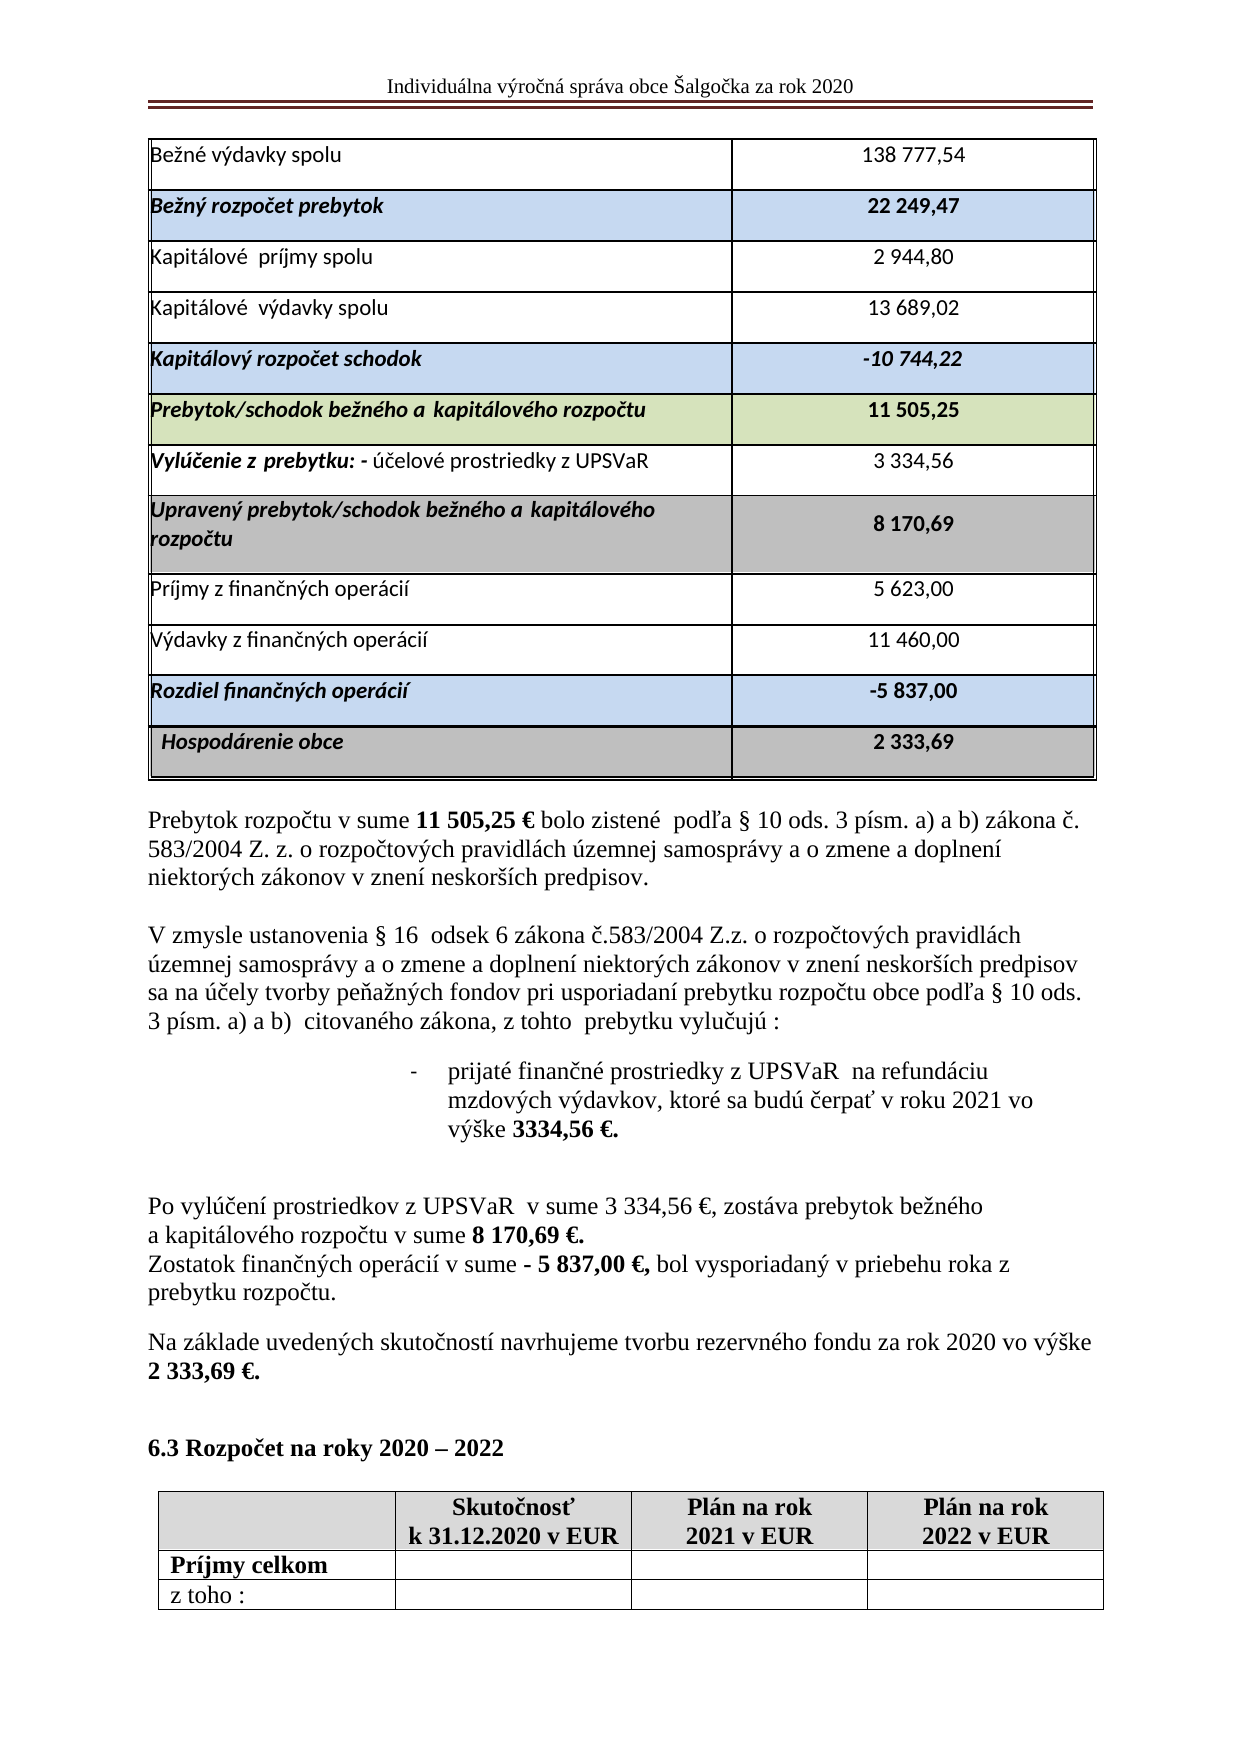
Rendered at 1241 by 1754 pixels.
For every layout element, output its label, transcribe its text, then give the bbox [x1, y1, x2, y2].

table_cell Rozdiel finančných operácií [152, 676, 731, 725]
table_cell 5 623,00 [733, 575, 1093, 623]
table_cell -10 744,22 [733, 344, 1093, 393]
table_cell 3 334,56 [733, 446, 1093, 494]
table_cell Kapitálové výdavky spolu [152, 293, 731, 342]
text Na základe uvedených skutočností navrhujeme tvorbu rezervného fondu za rok 2020 vo výške 2 333,69 €. [148, 1327, 1093, 1413]
table_cell Bežný rozpočet prebytok [152, 191, 731, 240]
table_cell [868, 1551, 1103, 1579]
table_cell Prebytok/schodok bežného a kapitálového rozpočtu [152, 395, 731, 444]
table_cell Kapitálové príjmy spolu [152, 242, 731, 291]
table_cell 8 170,69 [733, 496, 1093, 572]
table_cell [868, 1580, 1103, 1609]
list prijaté finančné prostriedky z UPSVaR na refundáciu mzdových výdavkov, ktoré sa budú čerpať v roku 2021 vo výške 3334,56 €. [410, 1056, 1093, 1170]
table_cell z toho : [159, 1580, 395, 1609]
table_cell Príjmy z finančných operácií [152, 575, 731, 623]
table_cell 2 333,69 [733, 728, 1093, 776]
table_cell Hospodárenie obce [152, 728, 731, 776]
table_cell 22 249,47 [733, 191, 1093, 240]
table_cell [632, 1580, 867, 1609]
table_cell Kapitálový rozpočet schodok [152, 344, 731, 393]
table_cell Výdavky z finančných operácií [152, 626, 731, 674]
table_cell 11 505,25 [733, 395, 1093, 444]
table_cell [632, 1551, 867, 1579]
table_header Skutočnosť k 31.12.2020 v EUR [396, 1492, 631, 1549]
table_cell 13 689,02 [733, 293, 1093, 342]
text Prebytok rozpočtu v sume 11 505,25 € bolo zistené podľa § 10 ods. 3 písm. a) a b) zákona č. 583/2004 Z. z. o rozpočtových pravidlách územnej samosprávy a o zmene a doplnení niektorých zákonov v znení neskorších predpisov. V zmysle ustanovenia § 16 odsek 6 zákona č.583/2004 Z.z. o rozpočtových pravidlách územnej samosprávy a o zmene a doplnení niektorých zákonov v znení neskorších predpisov sa na účely tvorby peňažných fondov pri usporiadaní prebytku rozpočtu obce podľa § 10 ods. 3 písm. a) a b) citovaného zákona, z tohto prebytku vylučujú : [148, 805, 1093, 1035]
table_cell 2 944,80 [733, 242, 1093, 291]
table_cell [396, 1580, 631, 1609]
table_cell 11 460,00 [733, 626, 1093, 674]
table_header [159, 1492, 395, 1549]
table_cell -5 837,00 [733, 676, 1093, 725]
table_cell [396, 1551, 631, 1579]
table_cell 138 777,54 [733, 140, 1093, 189]
table_header Plán na rok 2021 v EUR [632, 1492, 867, 1549]
table_header Plán na rok 2022 v EUR [868, 1492, 1103, 1549]
table_cell Upravený prebytok/schodok bežného a kapitálového rozpočtu [152, 496, 731, 572]
table_cell Bežné výdavky spolu [152, 140, 731, 189]
table_cell Príjmy celkom [159, 1551, 395, 1579]
table_cell Vylúčenie z prebytku: - účelové prostriedky z UPSVaR [152, 446, 731, 494]
text 6.3 Rozpočet na roky 2020 – 2022 [148, 1433, 1093, 1462]
text Po vylúčení prostriedkov z UPSVaR v sume 3 334,56 €, zostáva prebytok bežného a kapitálového rozpočtu v sume 8 170,69 €. Zostatok finančných operácií v sume - 5 837,00 €, bol vysporiadaný v priebehu roka z prebytku rozpočtu. [148, 1191, 1093, 1306]
